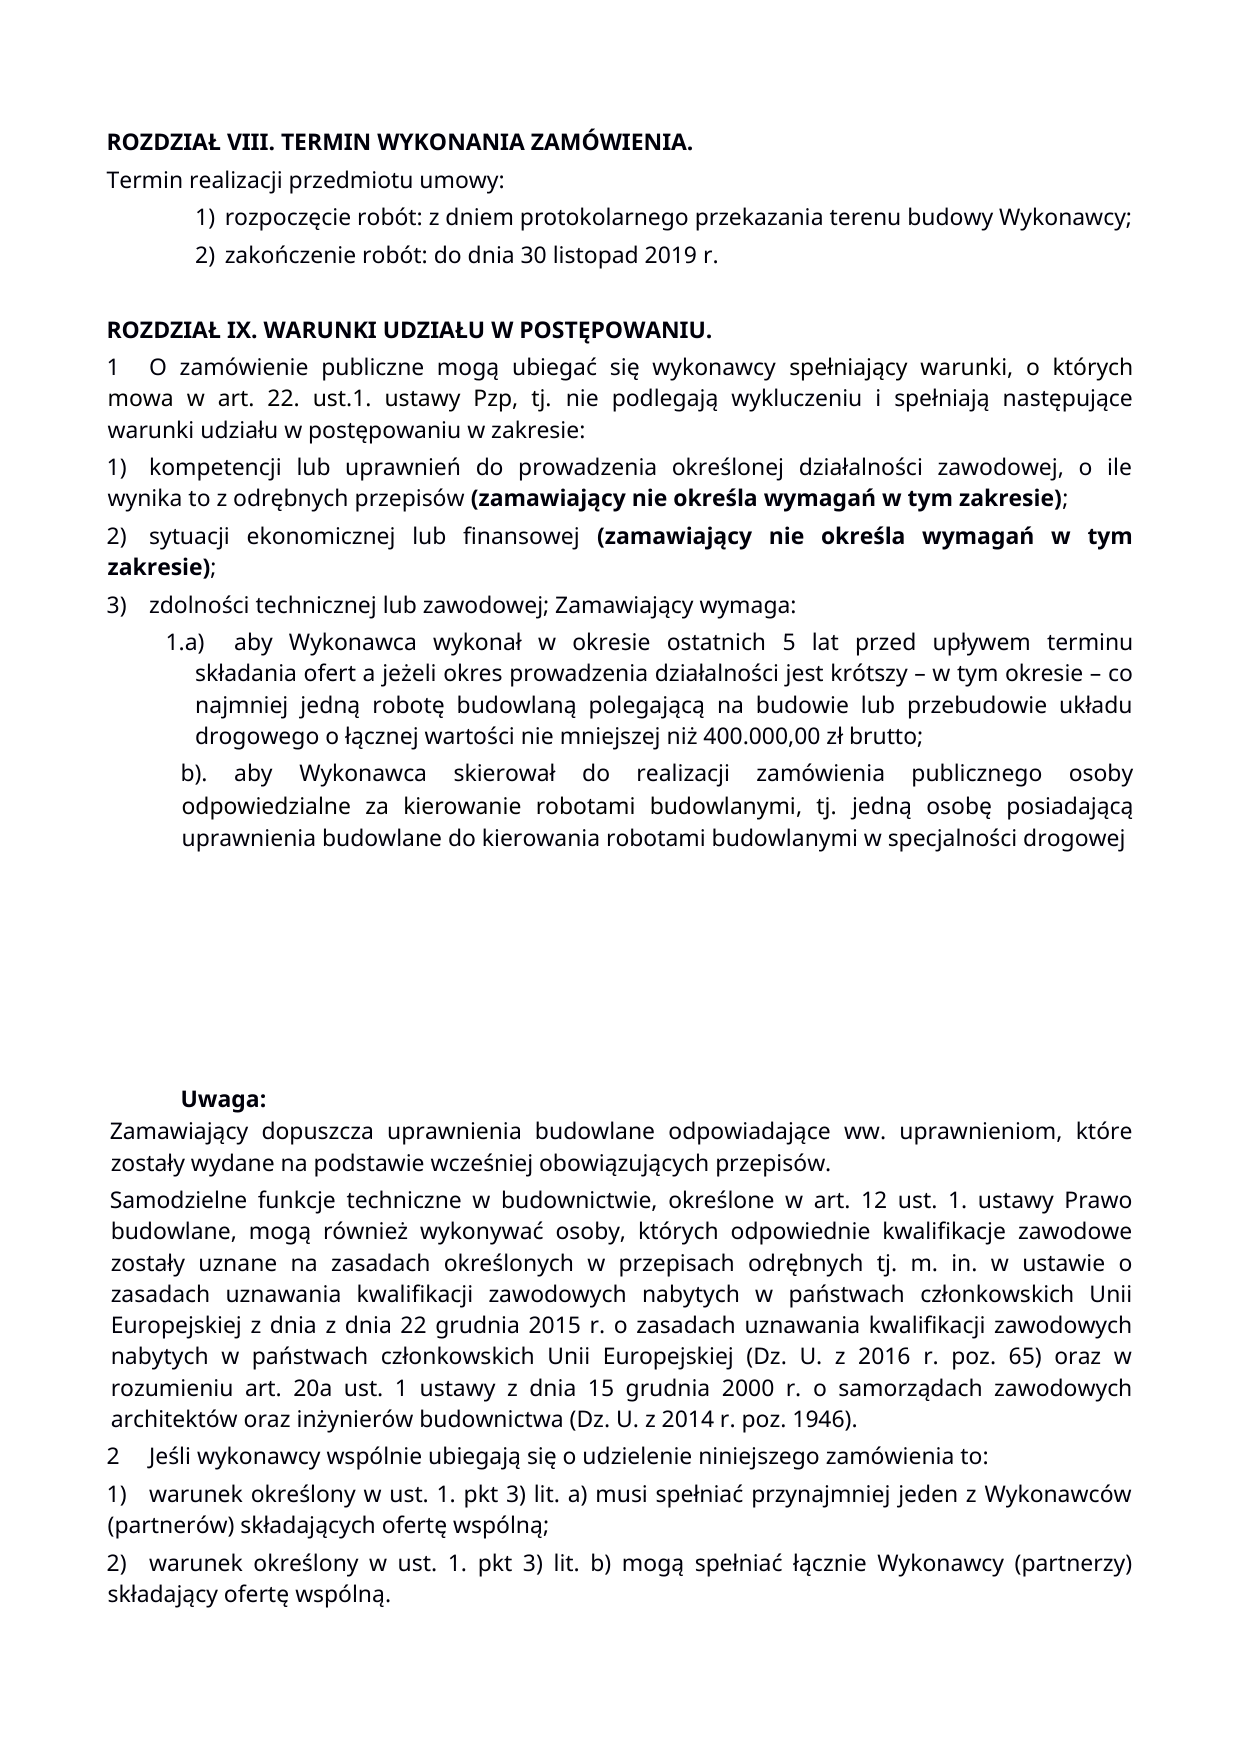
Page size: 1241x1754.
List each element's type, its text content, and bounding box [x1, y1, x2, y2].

list b). aby Wykonawca skierował do realizacji zamówienia publicznego osoby odpowiedzialne za kierowanie robotami budowlanymi, tj. jedną osobę posiadającą uprawnienia budowlane do kierowania robotami budowlanymi w specjalności drogowej [180, 757, 1134, 853]
text ROZDZIAŁ VIII. TERMIN WYKONANIA ZAMÓWIENIA. [106, 126, 1093, 157]
list warunek określony w ust. 1. pkt 3) lit. b) mogą spełniać łącznie Wykonawcy (partnerzy) składający ofertę wspólną. [106, 1546, 1133, 1609]
list sytuacji ekonomicznej lub finansowej (zamawiający nie określa wymagań w tym zakresie); [106, 520, 1133, 582]
list zakończenie robót: do dnia 30 listopad 2019 r. [195, 239, 1134, 270]
list kompetencji lub uprawnień do prowadzenia określonej działalności zawodowej, o ile wynika to z odrębnych przepisów (zamawiający nie określa wymagań w tym zakresie); [106, 451, 1133, 514]
list zdolności technicznej lub zawodowej; Zamawiający wymaga: [106, 589, 1133, 620]
text ROZDZIAŁ IX. WARUNKI UDZIAŁU W POSTĘPOWANIU. [106, 314, 1093, 345]
list warunek określony w ust. 1. pkt 3) lit. a) musi spełniać przynajmniej jeden z Wykonawców (partnerów) składających ofertę wspólną; [106, 1478, 1133, 1540]
list aby Wykonawca wykonał w okresie ostatnich 5 lat przed upływem terminu składania ofert a jeżeli okres prowadzenia działalności jest krótszy – w tym okresie – co najmniej jedną robotę budowlaną polegającą na budowie lub przebudowie układu drogowego o łącznej wartości nie mniejszej niż 400.000,00 zł brutto; [165, 626, 1134, 751]
text Zamawiający dopuszcza uprawnienia budowlane odpowiadające ww. uprawnieniom, które zostały wydane na podstawie wcześniej obowiązujących przepisów. [109, 1115, 1133, 1178]
list O zamówienie publiczne mogą ubiegać się wykonawcy spełniający warunki, o których mowa w art. 22. ust.1. ustawy Pzp, tj. nie podlegają wykluczeniu i spełniają następujące warunki udziału w postępowaniu w zakresie: [106, 351, 1133, 445]
text Samodzielne funkcje techniczne w budownictwie, określone w art. 12 ust. 1. ustawy Prawo budowlane, mogą również wykonywać osoby, których odpowiednie kwalifikacje zawodowe zostały uznane na zasadach określonych w przepisach odrębnych tj. m. in. w ustawie o zasadach uznawania kwalifikacji zawodowych nabytych w państwach członkowskich Unii Europejskiej z dnia z dnia 22 grudnia 2015 r. o zasadach uznawania kwalifikacji zawodowych nabytych w państwach członkowskich Unii Europejskiej (Dz. U. z 2016 r. poz. 65) oraz w rozumieniu art. 20a ust. 1 ustawy z dnia 15 grudnia 2000 r. o samorządach zawodowych architektów oraz inżynierów budownictwa (Dz. U. z 2014 r. poz. 1946). [109, 1184, 1133, 1434]
list rozpoczęcie robót: z dniem protokolarnego przekazania terenu budowy Wykonawcy; [195, 201, 1134, 232]
list Uwaga: [180, 1083, 1134, 1114]
list Jeśli wykonawcy wspólnie ubiegają się o udzielenie niniejszego zamówienia to: [106, 1440, 1133, 1471]
text Termin realizacji przedmiotu umowy: [106, 164, 1134, 195]
